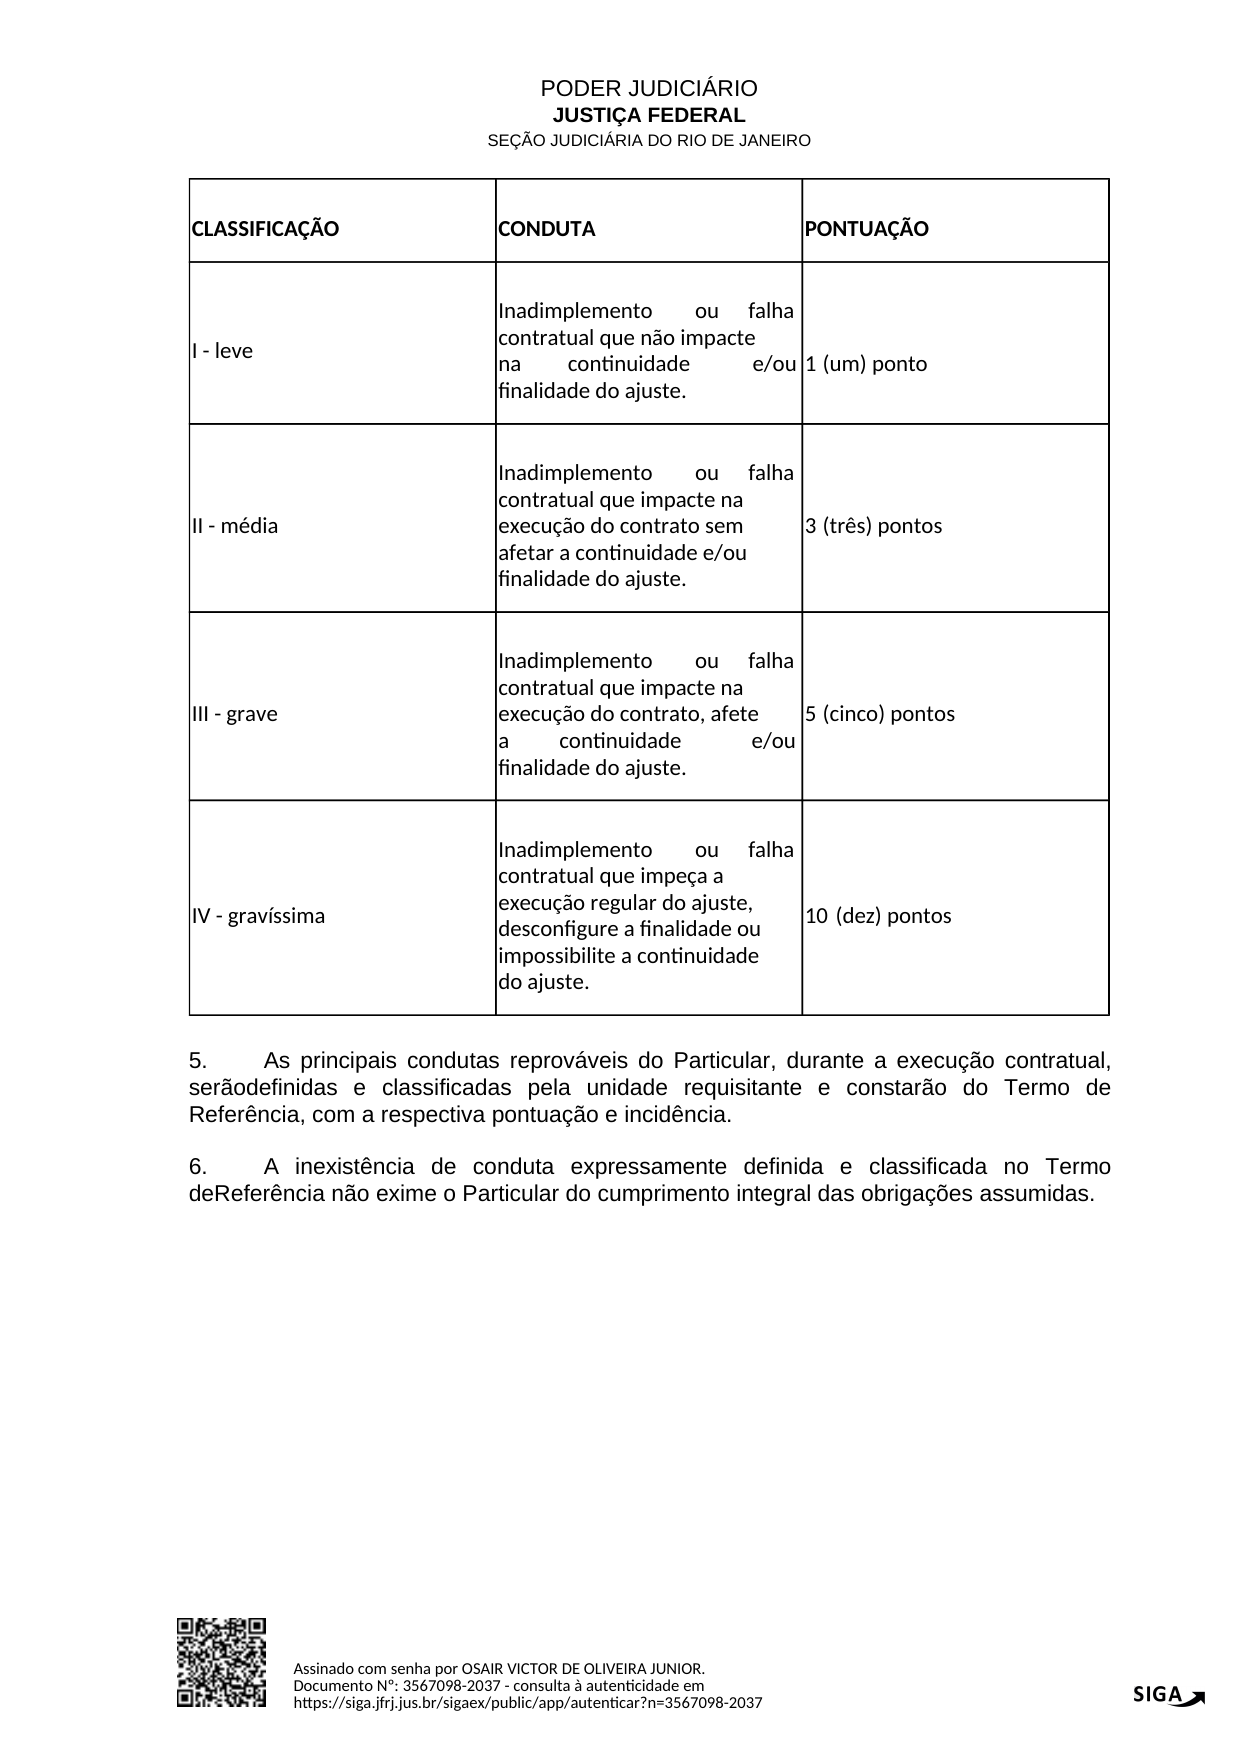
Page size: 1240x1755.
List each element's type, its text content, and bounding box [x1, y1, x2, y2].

list As principais condutas reprováveis do Particular, durante a execução contratual, serãodefinidas e classificadas pela unidade requisitante e constarão do Termo de Referência, com a respectiva pontuação e incidência. [188, 1047, 1112, 1127]
list A inexistência de conduta expressamente definida e classificada no Termo deReferência não exime o Particular do cumprimento integral das obrigações assumidas. [188, 1153, 1112, 1206]
